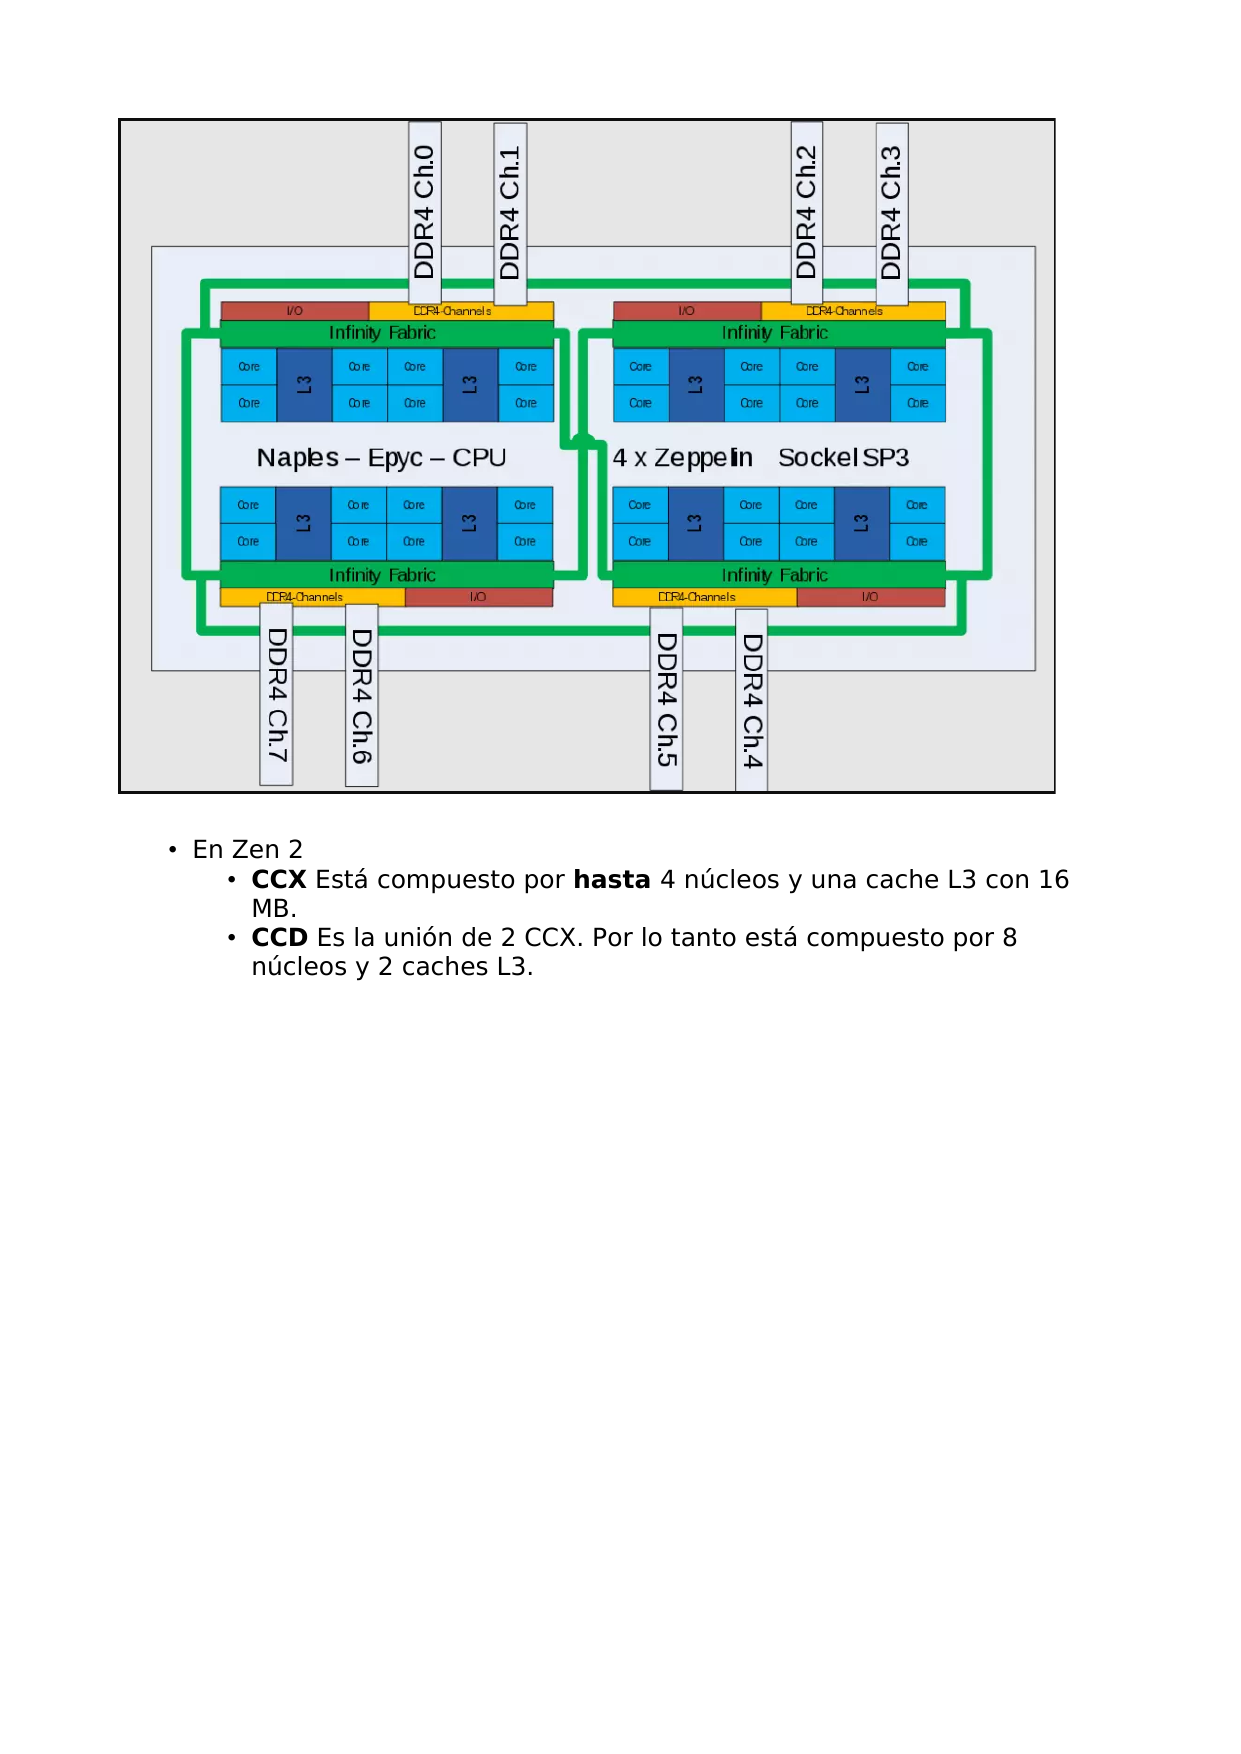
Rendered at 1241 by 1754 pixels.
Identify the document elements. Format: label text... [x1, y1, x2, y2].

list En Zen 2 [177, 836, 1122, 865]
list CCD Es la unión de 2 CCX. Por lo tanto está compuesto por 8 núcleos y 2 caches L3. [236, 923, 1122, 982]
picture [118, 118, 1056, 794]
list CCX Está compuesto por hasta 4 núcleos y una cache L3 con 16 MB. [236, 865, 1122, 923]
